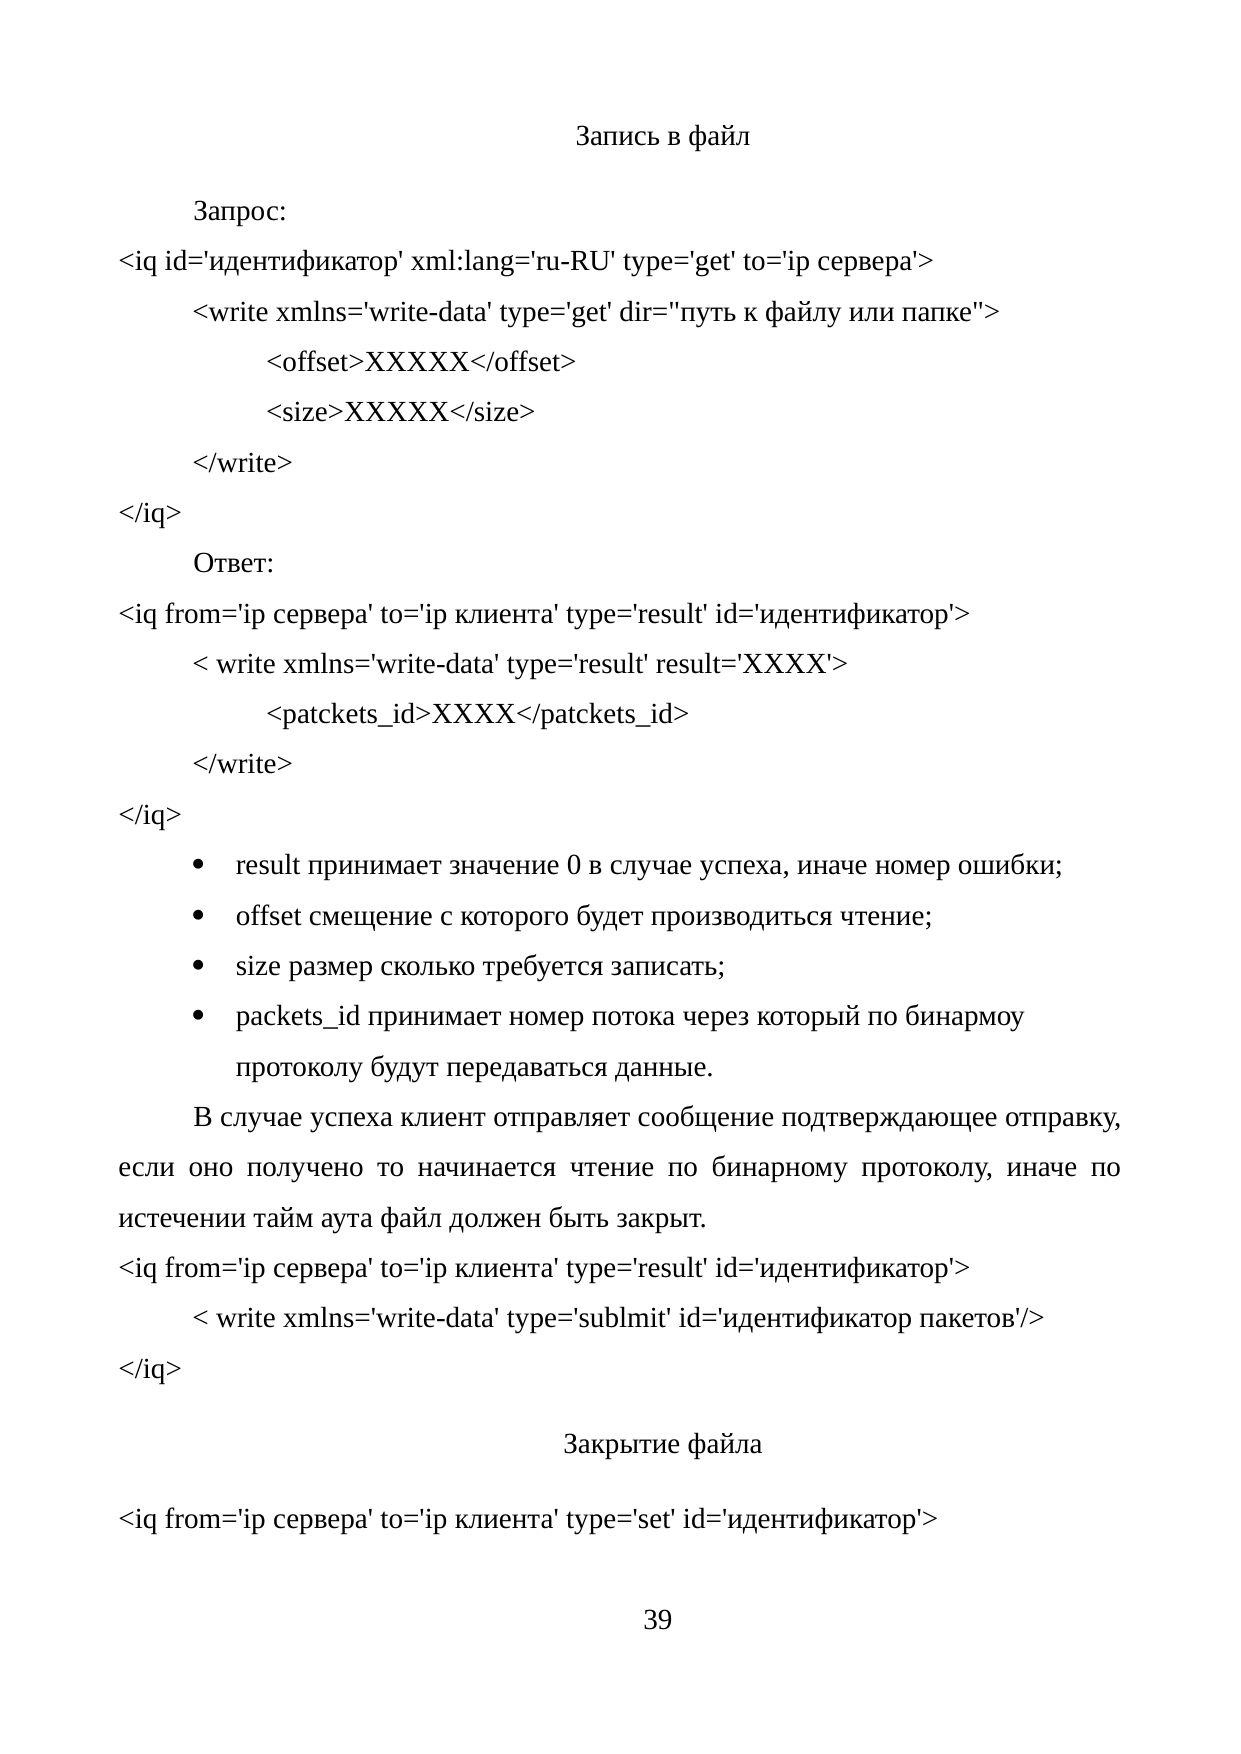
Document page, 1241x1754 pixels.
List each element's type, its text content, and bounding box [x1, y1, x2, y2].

text <iq from='ip сервера' to='ip клиента' type='result' id='идентификатор'> [118, 596, 1122, 629]
subtitle Запись в файл [189, 118, 1122, 152]
text Ответ: [118, 545, 1122, 579]
text < write xmlns='write-data' type='sublmit' id='идентификатор пакетов'/> [118, 1301, 1122, 1334]
text </iq> [118, 797, 1122, 831]
text < write xmlns='write-data' type='result' result='XXXX'> [118, 646, 1122, 679]
list packets_id принимает номер потока через который по бинармоу протоколу будут передаваться данные. [193, 998, 1122, 1082]
text <size>XXXXX</size> [118, 394, 1122, 428]
subtitle Закрытие файла [189, 1426, 1122, 1459]
text <iq id='идентификатор' xml:lang='ru-RU' type='get' to='ip сервера'> [118, 243, 1122, 277]
text <iq from='ip сервера' to='ip клиента' type='result' id='идентификатор'> [118, 1250, 1122, 1284]
text </write> [118, 747, 1122, 780]
text </iq> [118, 1351, 1122, 1384]
text <write xmlns='write-data' type='get' dir="путь к файлу или папке"> [118, 294, 1122, 327]
text <offset>XXXXX</offset> [118, 344, 1122, 378]
text </write> [118, 445, 1122, 478]
list offset смещение с которого будет производиться чтение; [193, 898, 1122, 931]
text <patckets_id>XXXX</patckets_id> [118, 696, 1122, 730]
text <iq from='ip сервера' to='ip клиента' type='set' id='идентификатор'> [118, 1501, 1122, 1534]
text В случае успеха клиент отправляет сообщение подтверждающее отправку, если оно получено то начинается чтение по бинарному протоколу, иначе по истечении тайм аута файл должен быть закрыт. [118, 1099, 1122, 1233]
list result принимает значение 0 в случае успеха, иначе номер ошибки; [193, 847, 1122, 881]
text </iq> [118, 495, 1122, 529]
text Запрос: [118, 193, 1122, 227]
list size размер сколько требуется записать; [193, 948, 1122, 982]
